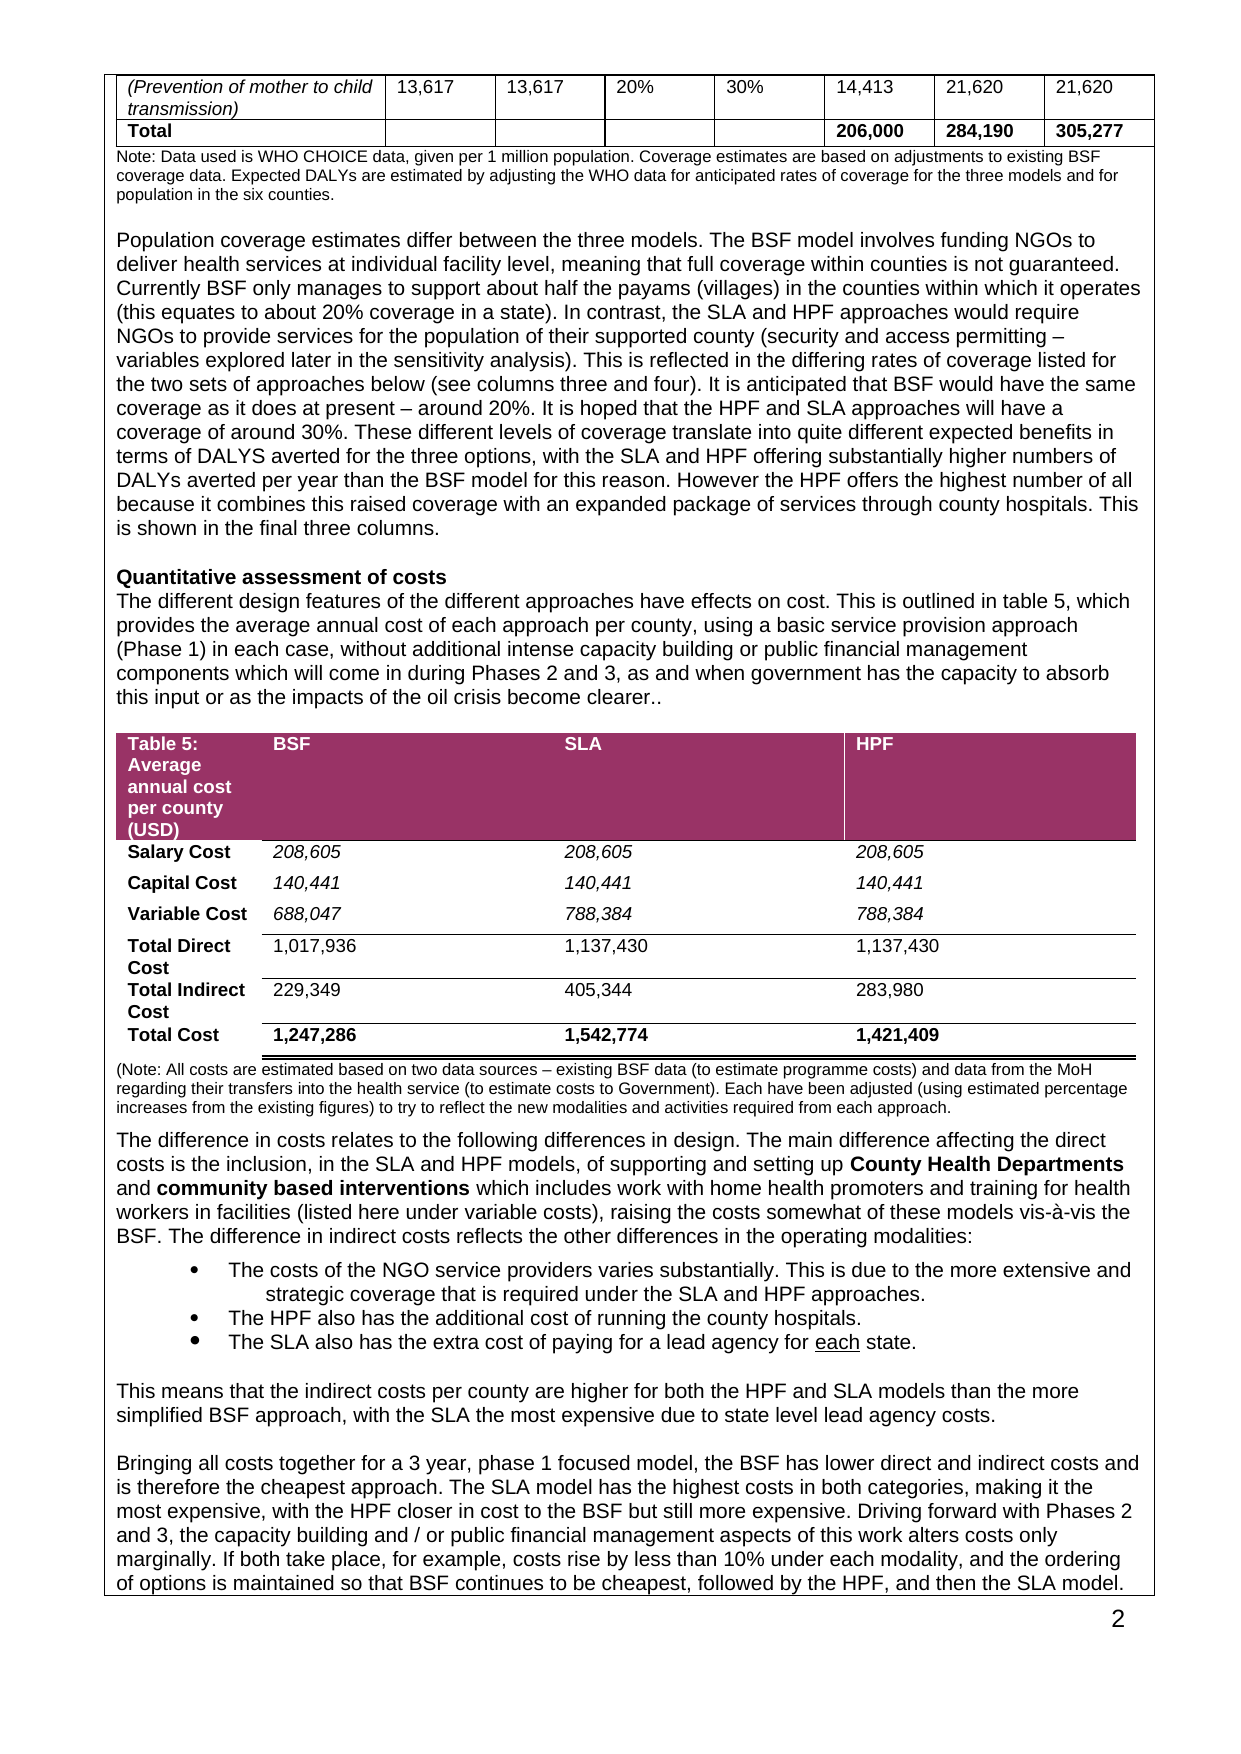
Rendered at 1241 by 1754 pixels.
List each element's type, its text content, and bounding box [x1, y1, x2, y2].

table_cell 1,421,409 [845, 1024, 1136, 1055]
table_header BSF [262, 733, 553, 840]
table_cell 688,047 [262, 903, 553, 934]
table_cell 1,137,430 [553, 935, 844, 978]
table_cell 30% [715, 76, 824, 119]
table_cell [386, 120, 495, 146]
table_cell 13,617 [496, 76, 604, 119]
table_cell [496, 120, 604, 146]
table_header HPF [845, 733, 1136, 840]
table_cell Total Cost [116, 1023, 262, 1055]
table_cell 140,441 [553, 872, 844, 903]
table_cell 140,441 [845, 872, 1136, 903]
table_header SLA [553, 733, 844, 840]
table_cell 229,349 [262, 979, 553, 1022]
table_cell Variable Cost [116, 903, 262, 934]
table_cell 14,413 [825, 76, 934, 119]
table_cell 21,620 [1045, 76, 1154, 119]
table_cell 13,617 [386, 76, 495, 119]
table_cell 1,017,936 [262, 935, 553, 978]
table_cell Salary Cost [116, 840, 262, 872]
table_cell 405,344 [553, 979, 844, 1022]
table_cell Capital Cost [116, 872, 262, 903]
table_cell 140,441 [262, 872, 553, 903]
table_cell 208,605 [553, 841, 844, 872]
table_cell [715, 120, 824, 146]
table_cell Note: Data used is WHO CHOICE data, given per 1 million population. Coverage estimates are based on adjustments to existing BSF coverage data. Expected DALYs are estimated by adjusting the WHO data for anticipated rates of coverage for the three models and for population in the six counties. Population coverage estimates differ between the three models. The BSF model involves funding NGOs to deliver health services at individual facility level, meaning that full coverage within counties is not guaranteed. Currently BSF only manages to support about half the payams (villages) in the counties within which it operates (this equates to about 20% coverage in a state). In contrast, the SLA and HPF approaches would require NGOs to provide services for the population of their supported county (security and access permitting – variables explored later in the sensitivity analysis). This is reflected in the differing rates of coverage listed for the two sets of approaches below (see columns three and four). It is anticipated that BSF would have the same coverage as it does at present – around 20%. It is hoped that the HPF and SLA approaches will have a coverage of around 30%. These different levels of coverage translate into quite different expected benefits in terms of DALYS averted for the three options, with the SLA and HPF offering substantially higher numbers of DALYs averted per year than the BSF model for this reason. However the HPF offers the highest number of all because it combines this raised coverage with an expanded package of services through county hospitals. This is shown in the final three columns. Quantitative assessment of costs The different design features of the different approaches have effects on cost. This is outlined in table 5, which provides the average annual cost of each approach per county, using a basic service provision approach (Phase 1) in each case, without additional intense capacity building or public financial management components which will come in during Phases 2 and 3, as and when government has the capacity to absorb this input or as the impacts of the oil crisis become clearer.. (Note: All costs are estimated based on two data sources – existing BSF data (to estimate programme costs) and data from the MoH regarding their transfers into the health service (to estimate costs to Government). Each have been adjusted (using estimated percentage increases from the existing figures) to try to reflect the new modalities and activities required from each approach. The difference in costs relates to the following differences in design. The main difference affecting the direct costs is the inclusion, in the SLA and HPF models, of supporting and setting up County Health Departments and community based interventions which includes work with home health promoters and training for health workers in facilities (listed here under variable costs), raising the costs somewhat of these models vis-à-vis the BSF. The difference in indirect costs reflects the other differences in the operating modalities: The costs of the NGO service providers varies substantially. This is due to the more extensive and strategic coverage that is required under the SLA and HPF approaches. The HPF also has the additional cost of running the county hospitals. The SLA also has the extra cost of paying for a lead agency for each state. This means that the indirect costs per county are higher for both the HPF and SLA models than the more simplified BSF approach, with the SLA the most expensive due to state level lead agency costs. Bringing all costs together for a 3 year, phase 1 focused model, the BSF has lower direct and indirect costs and is therefore the cheapest approach. The SLA model has the highest costs in both categories, making it the most expensive, with the HPF closer in cost to the BSF but still more expensive. Driving forward with Phases 2 and 3, the capacity building and / or public financial management aspects of this work alters costs only marginally. If both take place, for example, costs rise by less than 10% under each modality, and the ordering of options is maintained so that BSF continues to be cheapest, followed by the HPF, and then the SLA model. [105, 75, 1154, 1595]
table_cell 208,605 [262, 841, 553, 872]
table_cell 208,605 [845, 841, 1136, 872]
table_cell Total [117, 120, 385, 146]
table_cell 1,137,430 [845, 935, 1136, 978]
table_cell [606, 120, 714, 146]
table_header Table 5: Average annual cost per county (USD) [116, 733, 262, 840]
table_cell 284,190 [935, 120, 1044, 146]
table_cell 788,384 [845, 903, 1136, 934]
table_cell 283,980 [845, 979, 1136, 1022]
table_cell Total Indirect Cost [116, 978, 262, 1022]
table_cell 788,384 [553, 903, 844, 934]
table_cell 1,247,286 [262, 1024, 553, 1055]
table_cell 1,542,774 [553, 1024, 844, 1055]
table_cell Total Direct Cost [116, 934, 262, 978]
table_cell (Prevention of mother to child transmission) [117, 76, 385, 119]
table_cell 21,620 [935, 76, 1044, 119]
table_cell 206,000 [825, 120, 934, 146]
table_cell 20% [606, 76, 714, 119]
table_cell 305,277 [1045, 120, 1154, 146]
